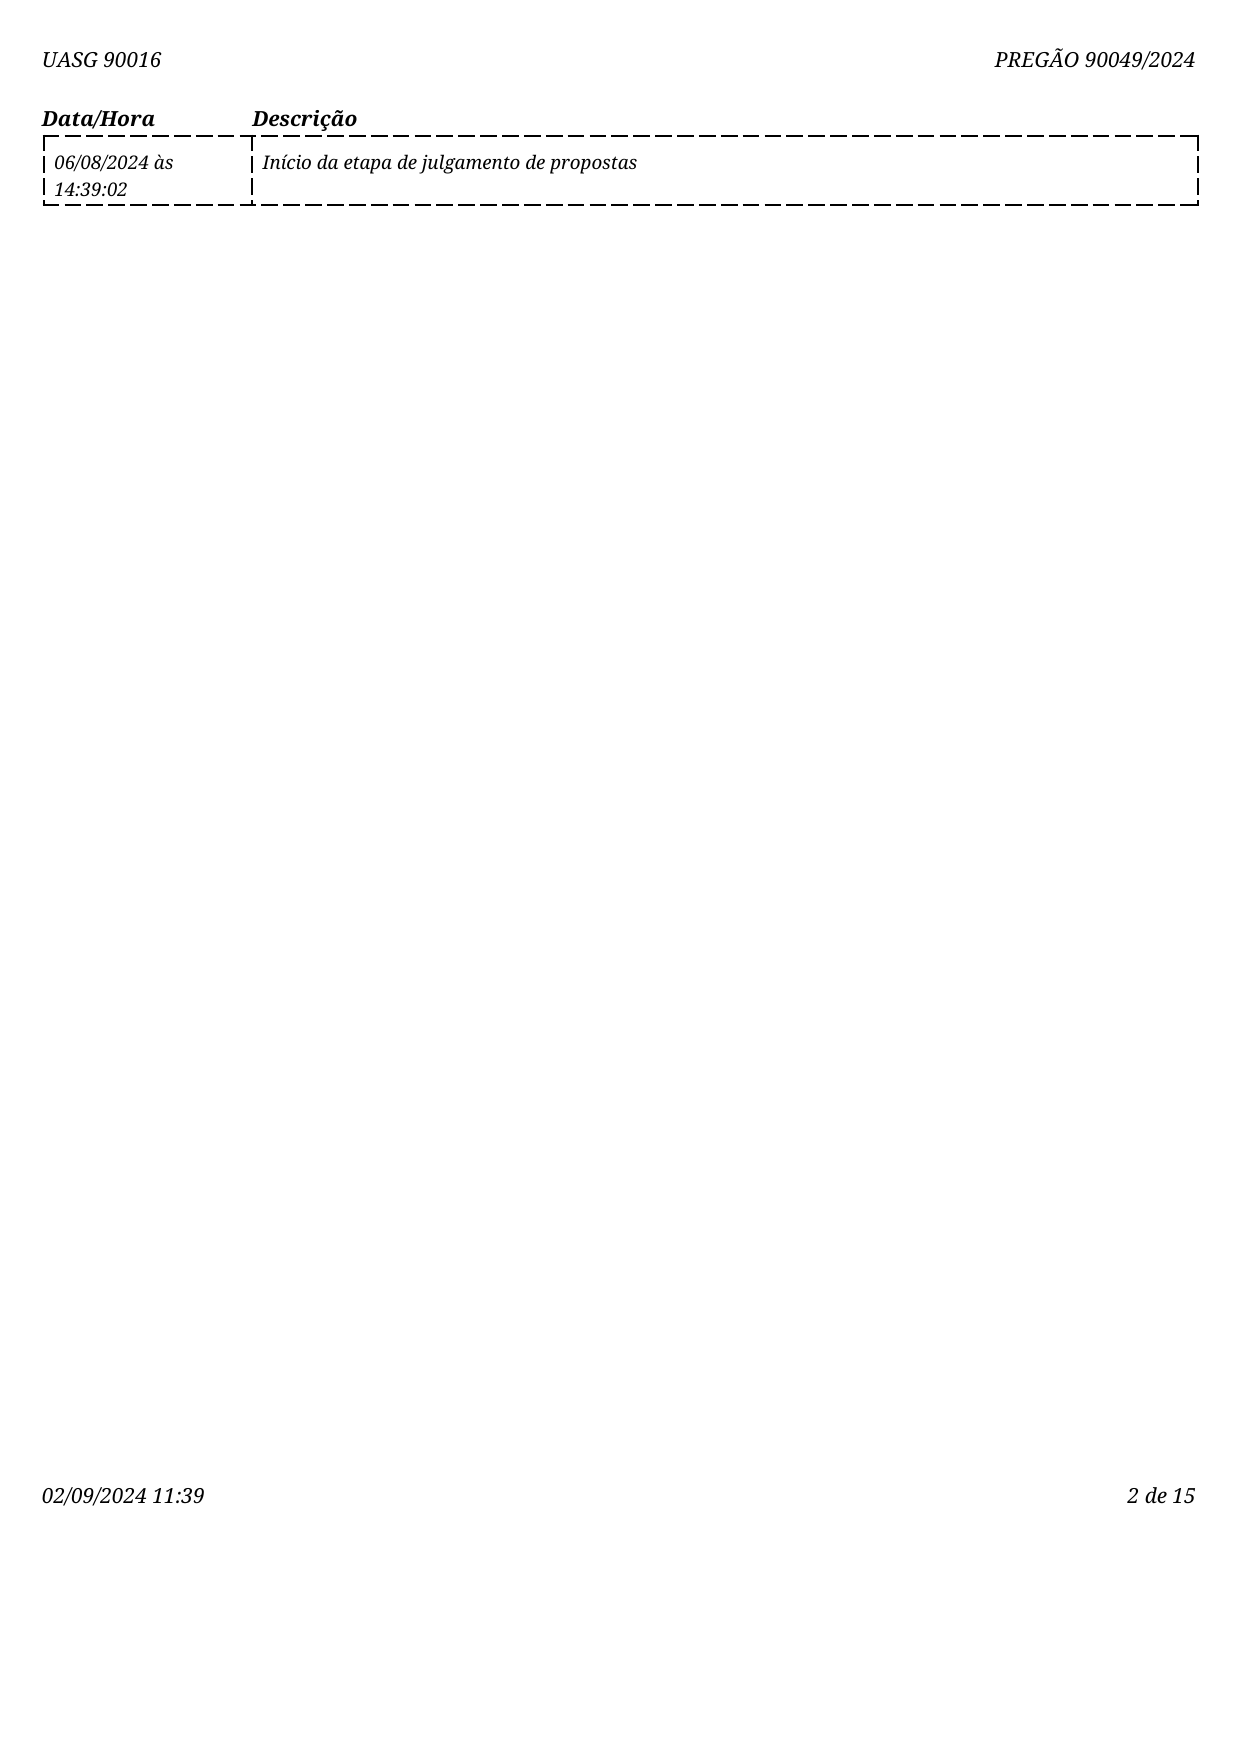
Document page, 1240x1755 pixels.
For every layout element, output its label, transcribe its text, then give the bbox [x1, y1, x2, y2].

text Data/Hora Descrição [42, 104, 1198, 132]
table_header 06/08/2024 às 14:39:02 [44, 135, 252, 204]
table_header Início da etapa de julgamento de propostas [252, 135, 1198, 204]
